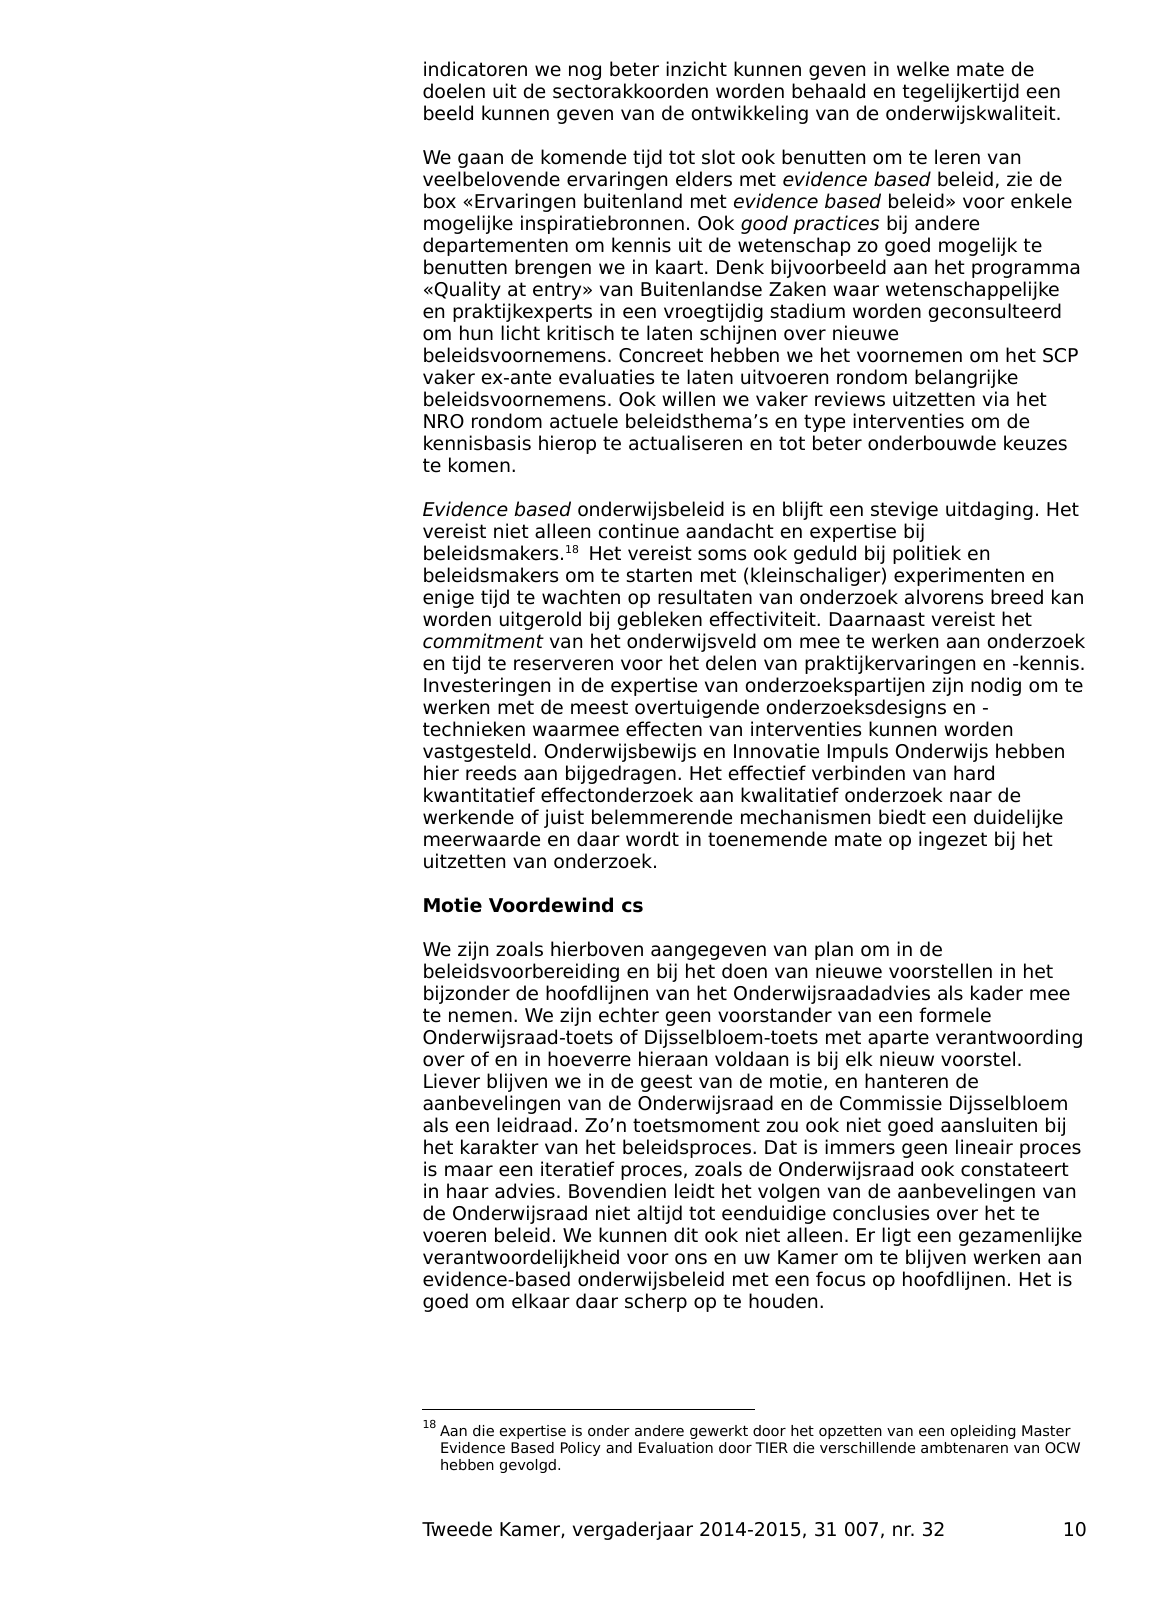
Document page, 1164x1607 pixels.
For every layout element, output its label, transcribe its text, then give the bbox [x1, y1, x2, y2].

subtitle Motie Voordewind cs [422, 895, 1087, 917]
text indicatoren we nog beter inzicht kunnen geven in welke mate de doelen uit de sectorakkoorden worden behaald en tegelijkertijd een beeld kunnen geven van de ontwikkeling van de onderwijskwaliteit. [422, 59, 1087, 125]
text We zijn zoals hierboven aangegeven van plan om in de beleidsvoorbereiding en bij het doen van nieuwe voorstellen in het bijzonder de hoofdlijnen van het Onderwijsraadadvies als kader mee te nemen. We zijn echter geen voorstander van een formele Onderwijsraad-toets of Dijsselbloem-toets met aparte verantwoording over of en in hoeverre hieraan voldaan is bij elk nieuw voorstel. Liever blijven we in de geest van de motie, en hanteren de aanbevelingen van de Onderwijsraad en de Commissie Dijsselbloem als een leidraad. Zo’n toetsmoment zou ook niet goed aansluiten bij het karakter van het beleidsproces. Dat is immers geen lineair proces is maar een iteratief proces, zoals de Onderwijsraad ook constateert in haar advies. Bovendien leidt het volgen van de aanbevelingen van de Onderwijsraad niet altijd tot eenduidige conclusies over het te voeren beleid. We kunnen dit ook niet alleen. Er ligt een gezamenlijke verantwoordelijkheid voor ons en uw Kamer om te blijven werken aan evidence-based onderwijsbeleid met een focus op hoofdlijnen. Het is goed om elkaar daar scherp op te houden. [422, 939, 1087, 1313]
text Aan die expertise is onder andere gewerkt door het opzetten van een opleiding Master Evidence Based Policy and Evaluation door TIER die verschillende ambtenaren van OCW hebben gevolgd. [422, 1418, 1087, 1474]
text We gaan de komende tijd tot slot ook benutten om te leren van veelbelovende ervaringen elders met evidence based beleid, zie de box «Ervaringen buitenland met evidence based beleid» voor enkele mogelijke inspiratiebronnen. Ook good practices bij andere departementen om kennis uit de wetenschap zo goed mogelijk te benutten brengen we in kaart. Denk bijvoorbeeld aan het programma «Quality at entry» van Buitenlandse Zaken waar wetenschappelijke en praktijkexperts in een vroegtijdig stadium worden geconsulteerd om hun licht kritisch te laten schijnen over nieuwe beleidsvoornemens. Concreet hebben we het voornemen om het SCP vaker ex-ante evaluaties te laten uitvoeren rondom belangrijke beleidsvoornemens. Ook willen we vaker reviews uitzetten via het NRO rondom actuele beleidsthema’s en type interventies om de kennisbasis hierop te actualiseren en tot beter onderbouwde keuzes te komen. [422, 147, 1087, 477]
text Evidence based onderwijsbeleid is en blijft een stevige uitdaging. Het vereist niet alleen continue aandacht en expertise bij beleidsmakers. Het vereist soms ook geduld bij politiek en beleidsmakers om te starten met (kleinschaliger) experimenten en enige tijd te wachten op resultaten van onderzoek alvorens breed kan worden uitgerold bij gebleken effectiviteit. Daarnaast vereist het commitment van het onderwijsveld om mee te werken aan onderzoek en tijd te reserveren voor het delen van praktijkervaringen en -kennis. Investeringen in de expertise van onderzoekspartijen zijn nodig om te werken met de meest overtuigende onderzoeksdesigns en -technieken waarmee effecten van interventies kunnen worden vastgesteld. Onderwijsbewijs en Innovatie Impuls Onderwijs hebben hier reeds aan bijgedragen. Het effectief verbinden van hard kwantitatief effectonderzoek aan kwalitatief onderzoek naar de werkende of juist belemmerende mechanismen biedt een duidelijke meerwaarde en daar wordt in toenemende mate op ingezet bij het uitzetten van onderzoek. [422, 499, 1087, 873]
